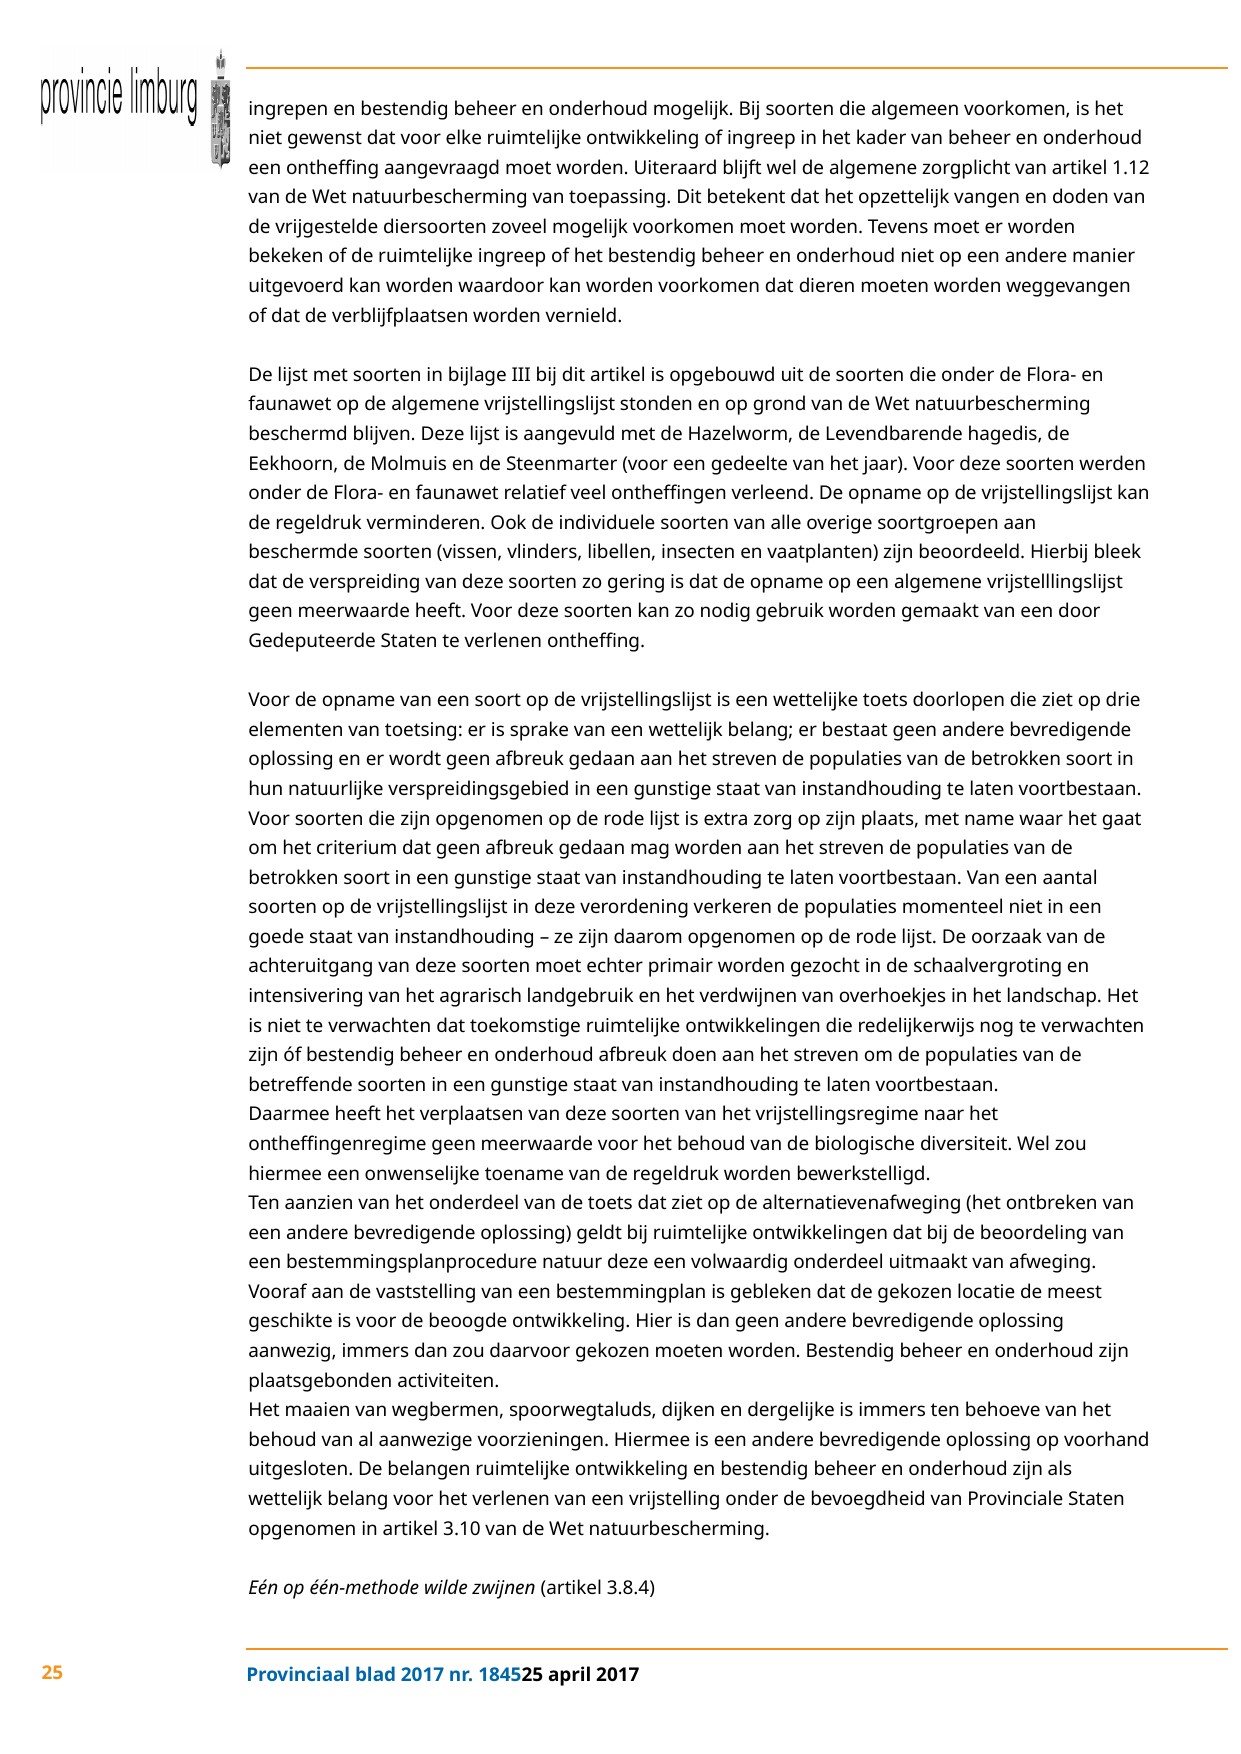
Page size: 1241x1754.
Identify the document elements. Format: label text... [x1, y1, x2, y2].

text Voor de opname van een soort op de vrijstellingslijst is een wettelijke toets doorlopen die ziet op drie elementen van toetsing: er is sprake van een wettelijk belang; er bestaat geen andere bevredigende oplossing en er wordt geen afbreuk gedaan aan het streven de populaties van de betrokken soort in hun natuurlijke verspreidingsgebied in een gunstige staat van instandhouding te laten voortbestaan. Voor soorten die zijn opgenomen op de rode lijst is extra zorg op zijn plaats, met name waar het gaat om het criterium dat geen afbreuk gedaan mag worden aan het streven de populaties van de betrokken soort in een gunstige staat van instandhouding te laten voortbestaan. Van een aantal soorten op de vrijstellingslijst in deze verordening verkeren de populaties momenteel niet in een goede staat van instandhouding – ze zijn daarom opgenomen op de rode lijst. De oorzaak van de achteruitgang van deze soorten moet echter primair worden gezocht in de schaalvergroting en intensivering van het agrarisch landgebruik en het verdwijnen van overhoekjes in het landschap. Het is niet te verwachten dat toekomstige ruimtelijke ontwikkelingen die redelijkerwijs nog te verwachten zijn óf bestendig beheer en onderhoud afbreuk doen aan het streven om de populaties van de betreffende soorten in een gunstige staat van instandhouding te laten voortbestaan. [248, 686, 1152, 1097]
text Het maaien van wegbermen, spoorwegtaluds, dijken en dergelijke is immers ten behoeve van het behoud van al aanwezige voorzieningen. Hiermee is een andere bevredigende oplossing op voorhand uitgesloten. De belangen ruimtelijke ontwikkeling en bestendig beheer en onderhoud zijn als wettelijk belang voor het verlenen van een vrijstelling onder de bevoegdheid van Provinciale Staten opgenomen in artikel 3.10 van de Wet natuurbescherming. [248, 1396, 1152, 1541]
text ingrepen en bestendig beheer en onderhoud mogelijk. Bij soorten die algemeen voorkomen, is het niet gewenst dat voor elke ruimtelijke ontwikkeling of ingreep in het kader van beheer en onderhoud een ontheffing aangevraagd moet worden. Uiteraard blijft wel de algemene zorgplicht van artikel 1.12 van de Wet natuurbescherming van toepassing. Dit betekent dat het opzettelijk vangen en doden van de vrijgestelde diersoorten zoveel mogelijk voorkomen moet worden. Tevens moet er worden bekeken of de ruimtelijke ingreep of het bestendig beheer en onderhoud niet op een andere manier uitgevoerd kan worden waardoor kan worden voorkomen dat dieren moeten worden weggevangen of dat de verblijfplaatsen worden vernield. [248, 95, 1152, 328]
text Eén op één-methode wilde zwijnen (artikel 3.8.4) [248, 1574, 1152, 1600]
text De lijst met soorten in bijlage III bij dit artikel is opgebouwd uit de soorten die onder de Flora- en faunawet op de algemene vrijstellingslijst stonden en op grond van de Wet natuurbescherming beschermd blijven. Deze lijst is aangevuld met de Hazelworm, de Levendbarende hagedis, de Eekhoorn, de Molmuis en de Steenmarter (voor een gedeelte van het jaar). Voor deze soorten werden onder de Flora- en faunawet relatief veel ontheffingen verleend. De opname op de vrijstellingslijst kan de regeldruk verminderen. Ook de individuele soorten van alle overige soortgroepen aan beschermde soorten (vissen, vlinders, libellen, insecten en vaatplanten) zijn beoordeeld. Hierbij bleek dat de verspreiding van deze soorten zo gering is dat de opname op een algemene vrijstelllingslijst geen meerwaarde heeft. Voor deze soorten kan zo nodig gebruik worden gemaakt van een door Gedeputeerde Staten te verlenen ontheffing. [248, 361, 1152, 653]
text Daarmee heeft het verplaatsen van deze soorten van het vrijstellingsregime naar het ontheffingenregime geen meerwaarde voor het behoud van de biologische diversiteit. Wel zou hiermee een onwenselijke toename van de regeldruk worden bewerkstelligd. [248, 1101, 1152, 1186]
picture [41, 47, 231, 172]
text Ten aanzien van het onderdeel van de toets dat ziet op de alternatievenafweging (het ontbreken van een andere bevredigende oplossing) geldt bij ruimtelijke ontwikkelingen dat bij de beoordeling van een bestemmingsplanprocedure natuur deze een volwaardig onderdeel uitmaakt van afweging. Vooraf aan de vaststelling van een bestemmingplan is gebleken dat de gekozen locatie de meest geschikte is voor de beoogde ontwikkeling. Hier is dan geen andere bevredigende oplossing aanwezig, immers dan zou daarvoor gekozen moeten worden. Bestendig beheer en onderhoud zijn plaatsgebonden activiteiten. [248, 1189, 1152, 1393]
